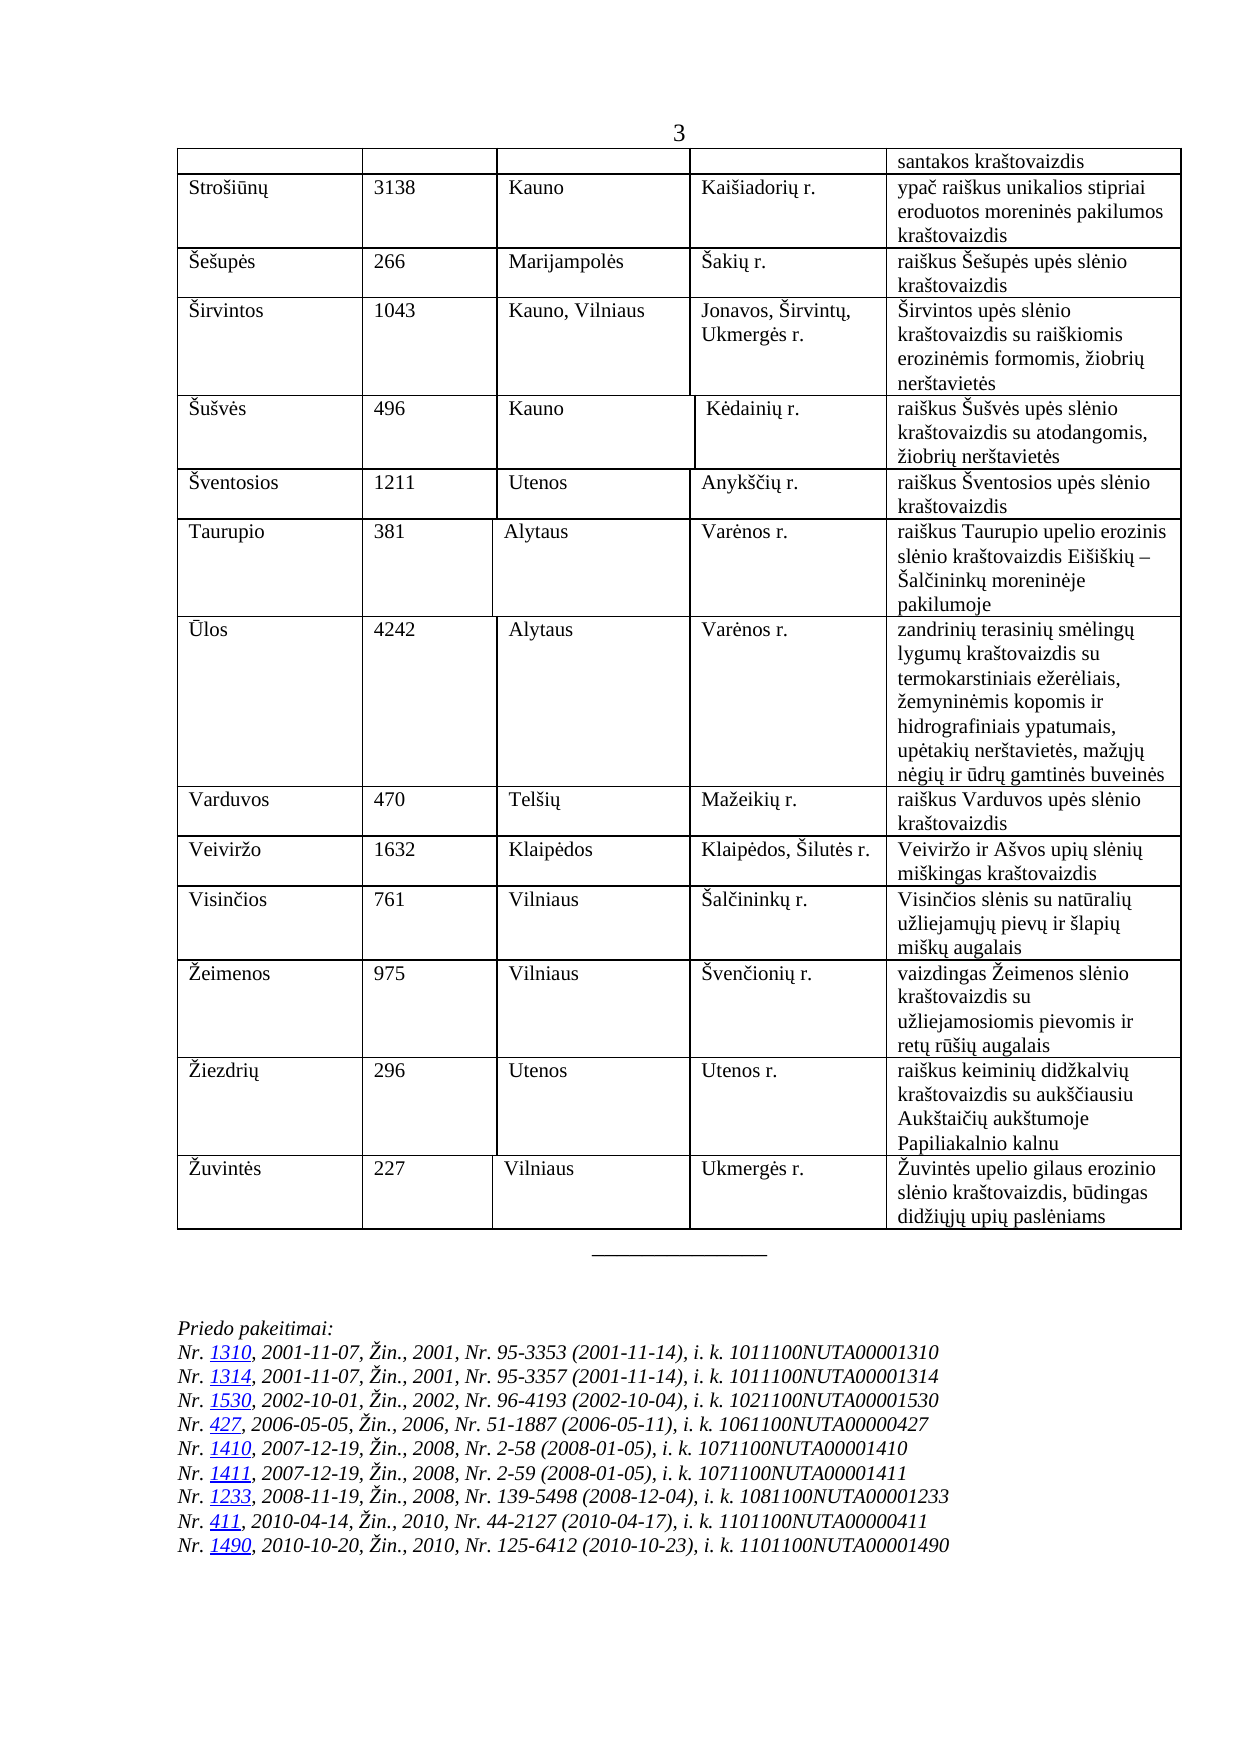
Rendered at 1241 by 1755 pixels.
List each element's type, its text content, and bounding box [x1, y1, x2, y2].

table_cell Šventosios [178, 470, 362, 518]
table_cell Širvintos upės slėnio kraštovaizdis su raiškiomis erozinėmis formomis, žiobrių nerštavietės [887, 298, 1180, 394]
table_cell 4242 [363, 617, 496, 786]
table_cell 496 [363, 396, 496, 468]
table_cell 1211 [363, 470, 496, 518]
table_cell Vilniaus [498, 887, 689, 959]
table_cell Veiviržo [178, 837, 362, 885]
text Nr. 1310, 2001-11-07, Žin., 2001, Nr. 95-3353 (2001-11-14), i. k. 1011100NUTA00001310 [177, 1340, 1181, 1364]
table_cell 296 [363, 1058, 496, 1154]
table_cell Jonavos, Širvintų, Ukmergės r. [691, 298, 886, 394]
table_cell Žuvintės [178, 1156, 362, 1228]
table_cell Šešupės [178, 249, 362, 297]
table_cell Alytaus [498, 617, 689, 786]
table_cell Šušvės [178, 396, 362, 468]
table_cell Klaipėdos, Šilutės r. [691, 837, 886, 885]
table_cell Visinčios [178, 887, 362, 959]
table_cell Šakių r. [691, 249, 886, 297]
table_cell Varėnos r. [691, 520, 886, 616]
table_cell raiškus Šešupės upės slėnio kraštovaizdis [887, 249, 1180, 297]
table_cell Vilniaus [493, 1156, 689, 1228]
table_cell Utenos [498, 1058, 689, 1154]
table_cell Širvintos [178, 298, 362, 394]
table_cell Vilniaus [498, 961, 689, 1057]
text Nr. 1233, 2008-11-19, Žin., 2008, Nr. 139-5498 (2008-12-04), i. k. 1081100NUTA00001233 [177, 1484, 1181, 1508]
table_cell Šalčininkų r. [691, 887, 886, 959]
table_cell Kauno, Vilniaus [498, 298, 689, 394]
table_cell zandrinių terasinių smėlingų lygumų kraštovaizdis su termokarstiniais ežerėliais, žemyninėmis kopomis ir hidrografiniais ypatumais, upėtakių nerštavietės, mažųjų nėgių ir ūdrų gamtinės buveinės [887, 617, 1180, 786]
table_cell raiškus Šušvės upės slėnio kraštovaizdis su atodangomis, žiobrių nerštavietės [887, 396, 1180, 468]
table_cell raiškus Taurupio upelio erozinis slėnio kraštovaizdis Eišiškių – Šalčininkų moreninėje pakilumoje [887, 520, 1180, 616]
table_cell Žuvintės upelio gilaus erozinio slėnio kraštovaizdis, būdingas didžiųjų upių paslėniams [887, 1156, 1180, 1228]
table_cell Ūlos [178, 617, 362, 786]
table_cell Utenos r. [691, 1058, 886, 1154]
text Nr. 1411, 2007-12-19, Žin., 2008, Nr. 2-59 (2008-01-05), i. k. 1071100NUTA00001411 [177, 1460, 1181, 1484]
table_cell [498, 149, 689, 173]
table_cell Kauno [498, 175, 689, 247]
table_cell Švenčionių r. [691, 961, 886, 1057]
table_cell 470 [363, 787, 496, 835]
table_cell Klaipėdos [498, 837, 689, 885]
table_cell 266 [363, 249, 496, 297]
text Priedo pakeitimai: [177, 1316, 1181, 1340]
text Nr. 1490, 2010-10-20, Žin., 2010, Nr. 125-6412 (2010-10-23), i. k. 1101100NUTA00001490 [177, 1533, 1181, 1557]
table_cell Žeimenos [178, 961, 362, 1057]
table_cell Kaišiadorių r. [691, 175, 886, 247]
table_cell vaizdingas Žeimenos slėnio kraštovaizdis su užliejamosiomis pievomis ir retų rūšių augalais [887, 961, 1180, 1057]
table_cell Alytaus [493, 520, 689, 616]
table_cell santakos kraštovaizdis [887, 149, 1180, 173]
table_cell Marijampolės [498, 249, 689, 297]
text ______________ [177, 1230, 1181, 1258]
text Nr. 427, 2006-05-05, Žin., 2006, Nr. 51-1887 (2006-05-11), i. k. 1061100NUTA00000427 [177, 1412, 1181, 1436]
table_cell Kauno [498, 396, 694, 468]
table_cell 761 [363, 887, 496, 959]
table_cell ypač raiškus unikalios stipriai eroduotos moreninės pakilumos kraštovaizdis [887, 175, 1180, 247]
table_cell 3138 [363, 175, 496, 247]
table_cell Ukmergės r. [691, 1156, 886, 1228]
table_cell 1043 [363, 298, 496, 394]
table_cell Taurupio [178, 520, 362, 616]
table_cell raiškus Varduvos upės slėnio kraštovaizdis [887, 787, 1180, 835]
text Nr. 1314, 2001-11-07, Žin., 2001, Nr. 95-3357 (2001-11-14), i. k. 1011100NUTA00001314 [177, 1364, 1181, 1388]
table_cell [691, 149, 886, 173]
table_cell 1632 [363, 837, 496, 885]
table_cell 975 [363, 961, 496, 1057]
table_cell Telšių [498, 787, 689, 835]
table_cell [178, 149, 362, 173]
table_cell Kėdainių r. [696, 396, 886, 468]
table_cell Žiezdrių [178, 1058, 362, 1154]
table_cell Varėnos r. [691, 617, 886, 786]
table_cell Veiviržo ir Ašvos upių slėnių miškingas kraštovaizdis [887, 837, 1180, 885]
table_cell Visinčios slėnis su natūralių užliejamųjų pievų ir šlapių miškų augalais [887, 887, 1180, 959]
table_cell 381 [363, 520, 492, 616]
text Nr. 1410, 2007-12-19, Žin., 2008, Nr. 2-58 (2008-01-05), i. k. 1071100NUTA00001410 [177, 1436, 1181, 1460]
text Nr. 1530, 2002-10-01, Žin., 2002, Nr. 96-4193 (2002-10-04), i. k. 1021100NUTA00001530 [177, 1388, 1181, 1412]
text Nr. 411, 2010-04-14, Žin., 2010, Nr. 44-2127 (2010-04-17), i. k. 1101100NUTA00000411 [177, 1508, 1181, 1533]
table_cell Strošiūnų [178, 175, 362, 247]
table_cell Mažeikių r. [691, 787, 886, 835]
table_cell Varduvos [178, 787, 362, 835]
table_cell 227 [363, 1156, 492, 1228]
table_cell raiškus keiminių didžkalvių kraštovaizdis su aukščiausiu Aukštaičių aukštumoje Papiliakalnio kalnu [887, 1058, 1180, 1154]
table_cell Utenos [498, 470, 689, 518]
table_cell raiškus Šventosios upės slėnio kraštovaizdis [887, 470, 1180, 518]
table_cell [363, 149, 496, 173]
table_cell Anykščių r. [691, 470, 886, 518]
